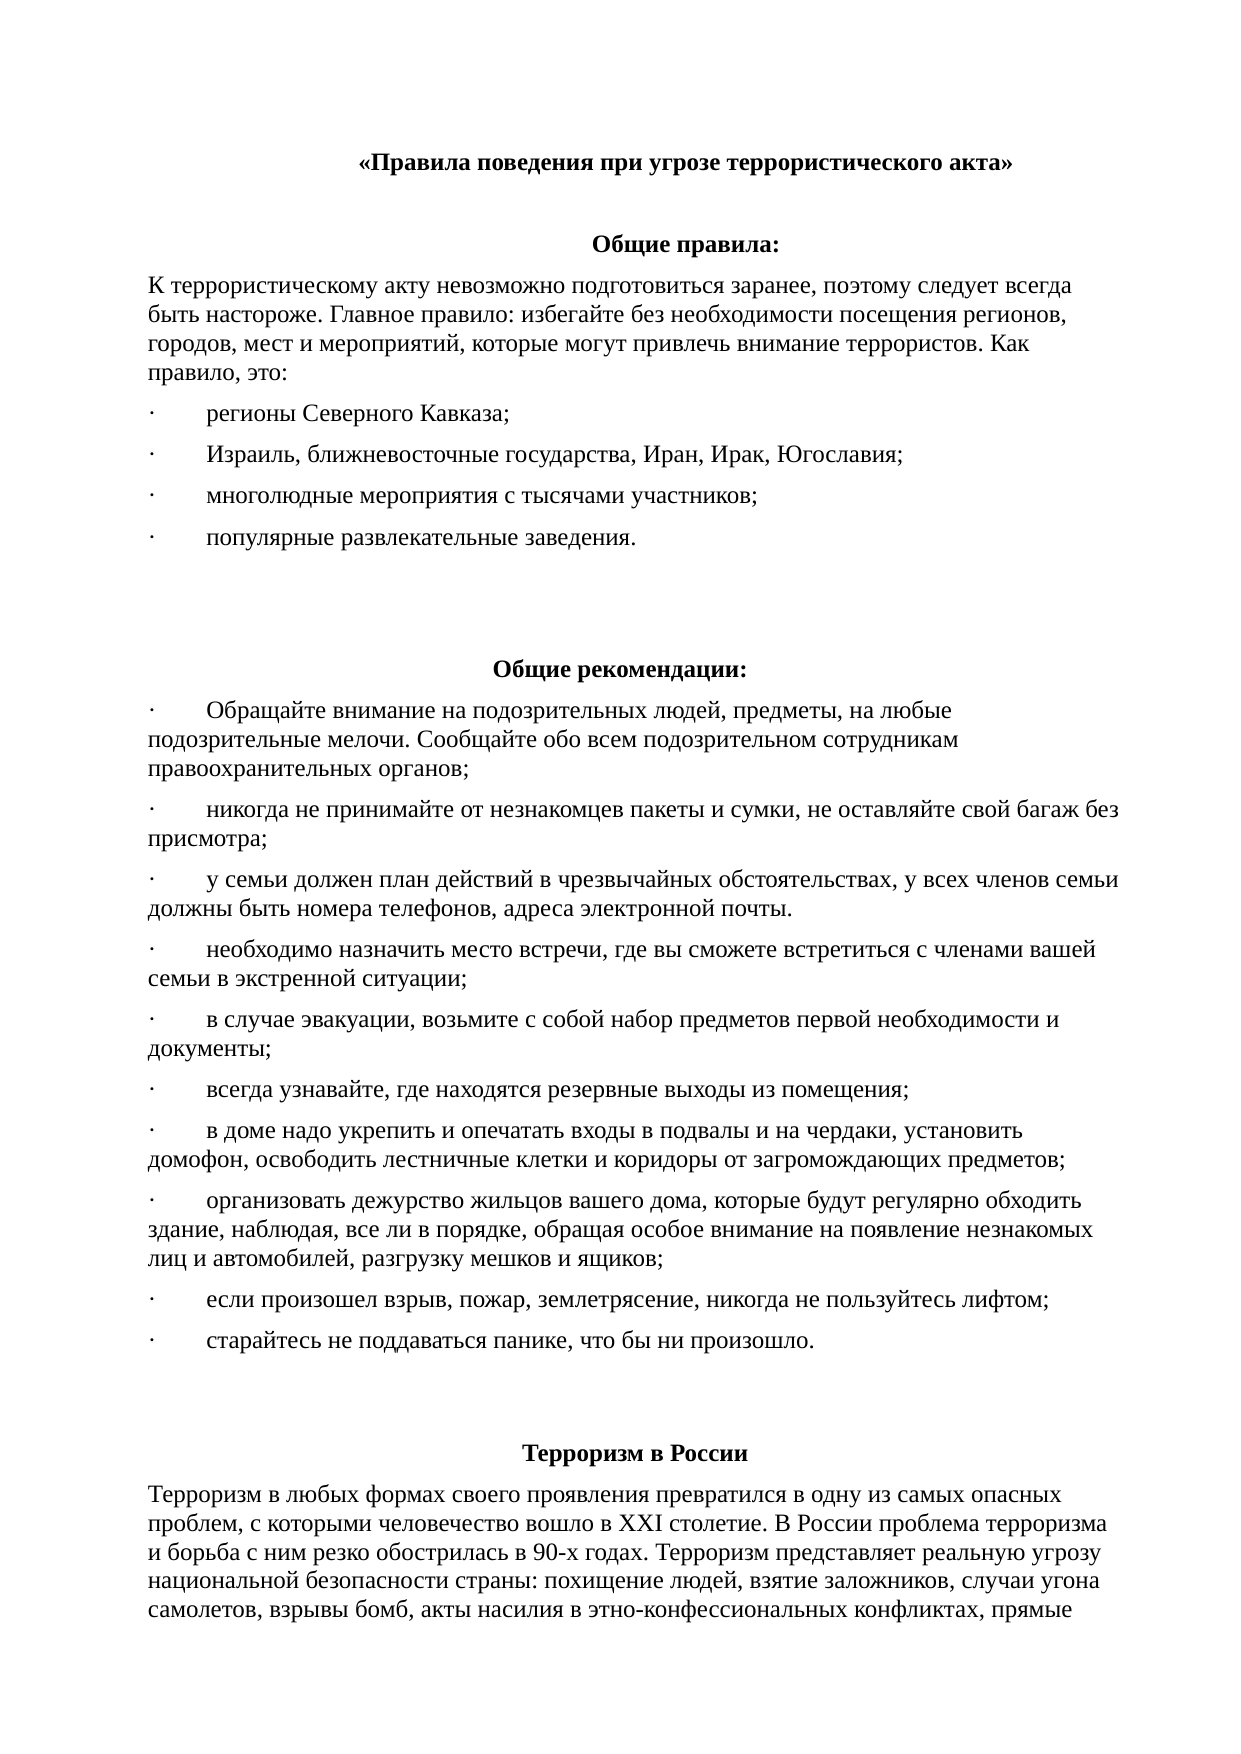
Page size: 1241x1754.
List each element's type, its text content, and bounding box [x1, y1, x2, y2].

text · у семьи должен план действий в чрезвычайных обстоятельствах, у всех членов семьи должны быть номера телефонов, адреса электронной почты. [148, 864, 1122, 922]
text · организовать дежурство жильцов вашего дома, которые будут регулярно обходить здание, наблюдая, все ли в порядке, обращая особое внимание на появление незнакомых лиц и автомобилей, разгрузку мешков и ящиков; [148, 1186, 1122, 1272]
text · никогда не принимайте от незнакомцев пакеты и сумки, не оставляйте свой багаж без присмотра; [148, 794, 1122, 852]
text «Правила поведения при угрозе террористического акта» [249, 147, 1122, 176]
text Терроризм в России [148, 1438, 1122, 1467]
text Общие правила: [249, 229, 1122, 258]
text · популярные развлекательные заведения. [148, 522, 1122, 551]
text · необходимо назначить место встречи, где вы сможете встретиться с членами вашей семьи в экстренной ситуации; [148, 934, 1122, 992]
subtitle Общие рекомендации: [118, 654, 1122, 683]
text · регионы Северного Кавказа; [148, 398, 1122, 427]
text · в случае эвакуации, возьмите с собой набор предметов первой необходимости и документы; [148, 1004, 1122, 1062]
text · Обращайте внимание на подозрительных людей, предметы, на любые подозрительные мелочи. Сообщайте обо всем подозрительном сотрудникам правоохранительных органов; [148, 696, 1122, 782]
text · если произошел взрыв, пожар, землетрясение, никогда не пользуйтесь лифтом; [148, 1284, 1122, 1313]
text К террористическому акту невозможно подготовиться заранее, поэтому следует всегда быть настороже. Главное правило: избегайте без необходимости посещения регионов, городов, мест и мероприятий, которые могут привлечь внимание террористов. Как правило, это: [148, 271, 1122, 386]
text Терроризм в любых формах своего проявления превратился в одну из самых опасных проблем, с которыми человечество вошло в XXI столетие. В России проблема терроризма и борьба с ним резко обострилась в 90-х годах. Терроризм представляет реальную угрозу национальной безопасности страны: похищение людей, взятие заложников, случаи угона самолетов, взрывы бомб, акты насилия в этно-конфессиональных конфликтах, прямые [148, 1479, 1122, 1623]
text · Израиль, ближневосточные государства, Иран, Ирак, Югославия; [148, 439, 1122, 468]
text · многолюдные мероприятия с тысячами участников; [148, 481, 1122, 509]
text · в доме надо укрепить и опечатать входы в подвалы и на чердаки, установить домофон, освободить лестничные клетки и коридоры от загромождающих предметов; [148, 1116, 1122, 1173]
text · старайтесь не поддаваться панике, что бы ни произошло. [148, 1326, 1122, 1354]
text · всегда узнавайте, где находятся резервные выходы из помещения; [148, 1074, 1122, 1103]
